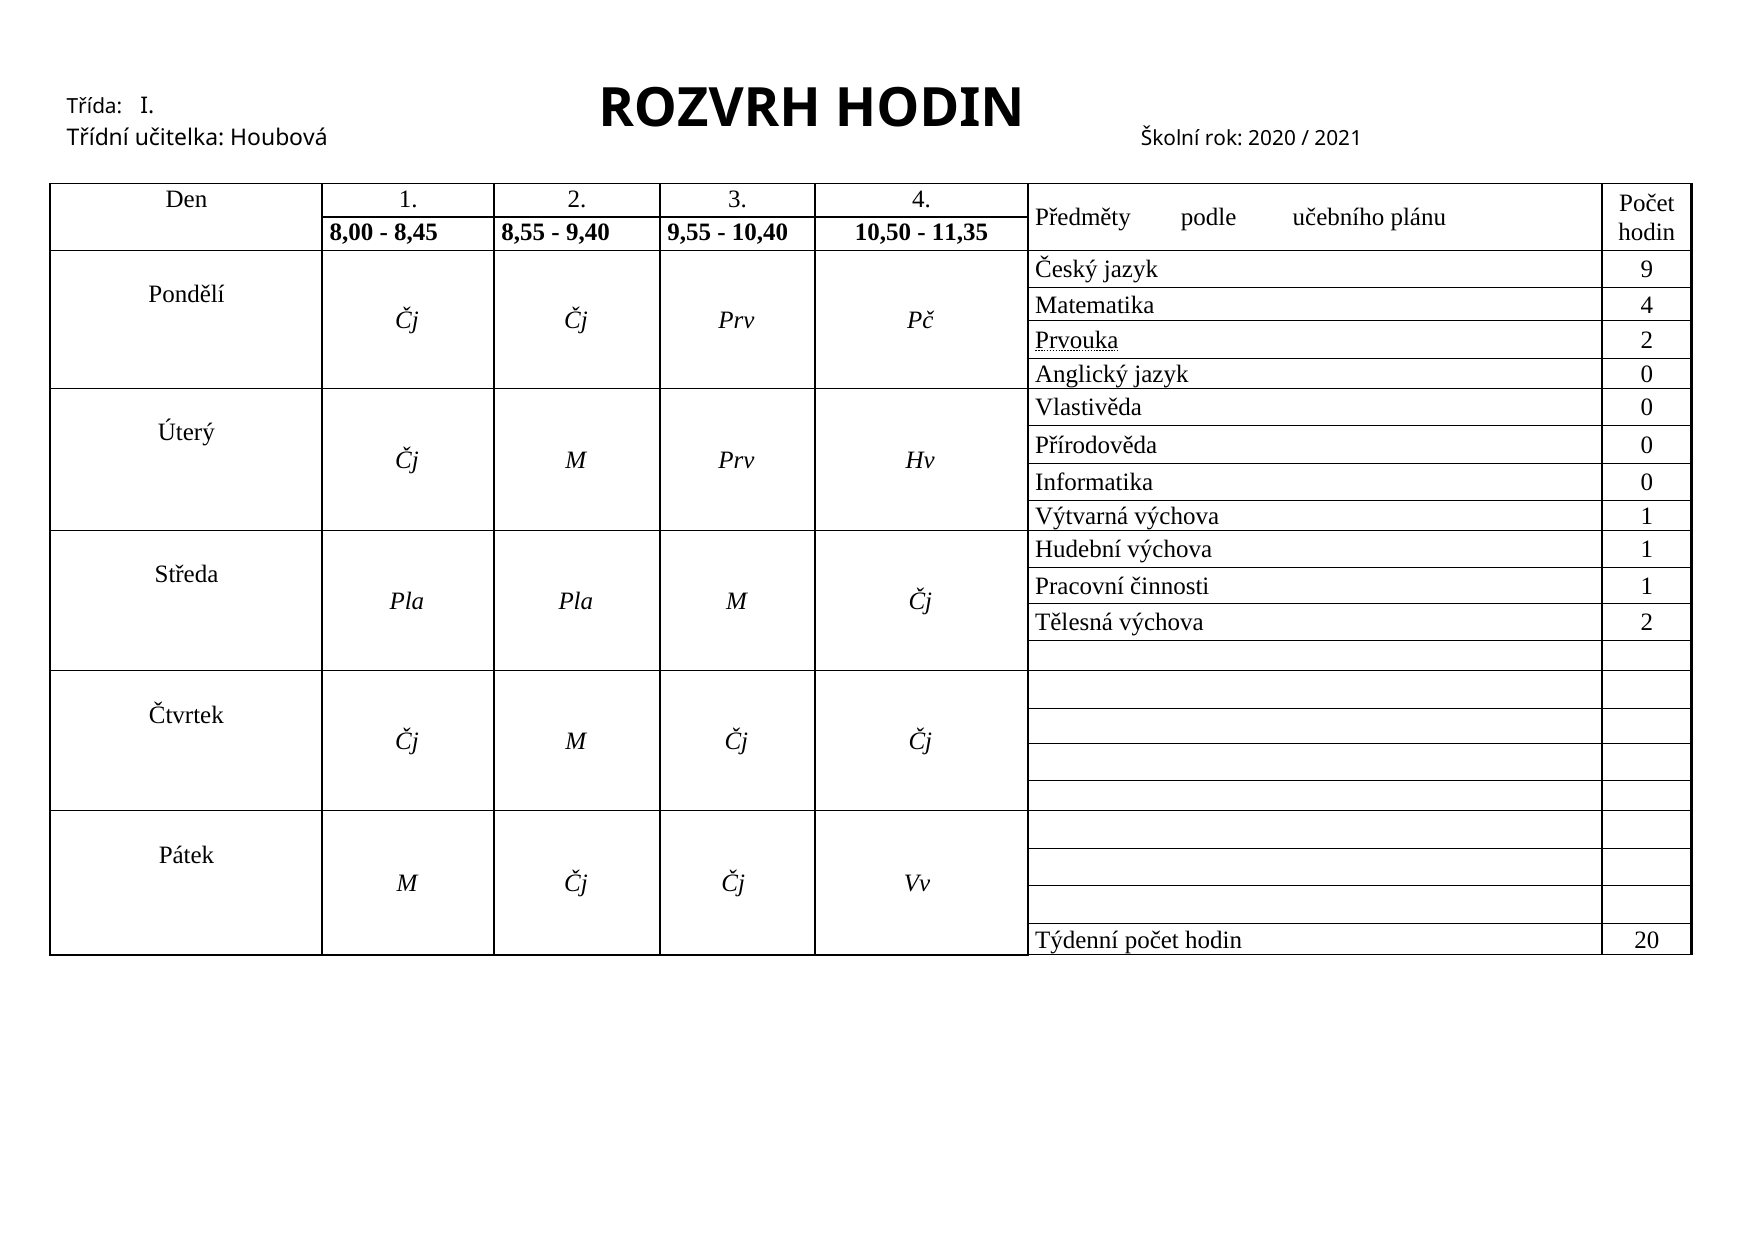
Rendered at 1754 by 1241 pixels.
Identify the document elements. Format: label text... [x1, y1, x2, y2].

table_cell [1029, 744, 1601, 780]
table_cell Pla [495, 531, 659, 670]
table_header Školní rok: 2020 / 2021 [1123, 58, 1613, 152]
table_cell 2 [1603, 321, 1690, 358]
table_cell [1603, 709, 1690, 743]
table_cell [1029, 781, 1601, 810]
table_cell Prv [661, 251, 814, 387]
table_cell Výtvarná výchova [1029, 501, 1601, 530]
table_cell Pla [323, 531, 493, 670]
table_cell [1029, 709, 1601, 743]
table_cell Přírodověda [1029, 426, 1601, 462]
table_cell [1029, 671, 1601, 707]
table_cell Hudební výchova [1029, 531, 1601, 567]
table_cell [1603, 811, 1690, 848]
table_cell 9 [1603, 251, 1690, 287]
table_cell Čj [495, 251, 659, 387]
table_header 2. [495, 184, 659, 216]
table_cell Středa [51, 531, 321, 670]
table_cell Anglický jazyk [1029, 359, 1601, 387]
table_cell M [495, 671, 659, 810]
table_cell Čj [661, 811, 814, 953]
table_header ROZVRH HODIN [591, 58, 1122, 152]
table_cell 20 [1603, 924, 1690, 953]
table_cell [1603, 744, 1690, 780]
table_cell Úterý [51, 389, 321, 530]
table_cell Čj [323, 251, 493, 387]
table_header Den [51, 184, 321, 250]
table_cell 0 [1603, 389, 1690, 425]
table_cell Pátek [51, 811, 321, 953]
table_cell Čtvrtek [51, 671, 321, 810]
table_cell 8,00 - 8,45 [323, 218, 493, 250]
table_cell Čj [323, 389, 493, 530]
table_cell Hv [816, 389, 1027, 530]
table_cell 8,55 - 9,40 [495, 218, 659, 250]
table_cell Informatika [1029, 464, 1601, 500]
table_cell Český jazyk [1029, 251, 1601, 287]
table_cell Týdenní počet hodin [1029, 924, 1601, 953]
table_cell Vv [816, 811, 1027, 953]
table_cell [1603, 671, 1690, 707]
table_cell [1603, 781, 1690, 810]
table_cell 1 [1603, 531, 1690, 567]
table_cell Pracovní činnosti [1029, 568, 1601, 603]
table_cell 0 [1603, 464, 1690, 500]
table_cell [1603, 641, 1690, 670]
table_cell Pondělí [51, 251, 321, 387]
table_cell [1603, 886, 1690, 923]
table_header Počet hodin [1603, 184, 1690, 250]
table_cell Čj [495, 811, 659, 953]
table_header Předměty podle učebního plánu [1029, 184, 1601, 250]
table_cell [1029, 641, 1601, 670]
table_header 4. [816, 184, 1027, 216]
table_cell M [661, 531, 814, 670]
table_cell 4 [1603, 288, 1690, 320]
table_cell Pč [816, 251, 1027, 387]
table_cell Matematika [1029, 288, 1601, 320]
table_cell Prvouka [1029, 321, 1601, 358]
table_cell M [323, 811, 493, 953]
table_cell Čj [661, 671, 814, 810]
table_cell 0 [1603, 426, 1690, 462]
table_cell [1029, 886, 1601, 923]
table_cell 1 [1603, 568, 1690, 603]
table_cell 1 [1603, 501, 1690, 530]
table_header 3. [661, 184, 814, 216]
table_cell 0 [1603, 359, 1690, 387]
table_cell 10,50 - 11,35 [816, 218, 1027, 250]
table_cell Čj [816, 671, 1027, 810]
table_cell [1029, 849, 1601, 885]
table_cell Čj [323, 671, 493, 810]
table_cell Tělesná výchova [1029, 604, 1601, 640]
table_cell [1603, 849, 1690, 885]
table_cell Prv [661, 389, 814, 530]
table_cell Čj [816, 531, 1027, 670]
table_cell 9,55 - 10,40 [661, 218, 814, 250]
table_cell Vlastivěda [1029, 389, 1601, 425]
table_cell M [495, 389, 659, 530]
table_cell [1029, 811, 1601, 848]
table_header 1. [323, 184, 493, 216]
table_cell 2 [1603, 604, 1690, 640]
table_header Třída: I. Třídní učitelka: Houbová [59, 58, 591, 152]
